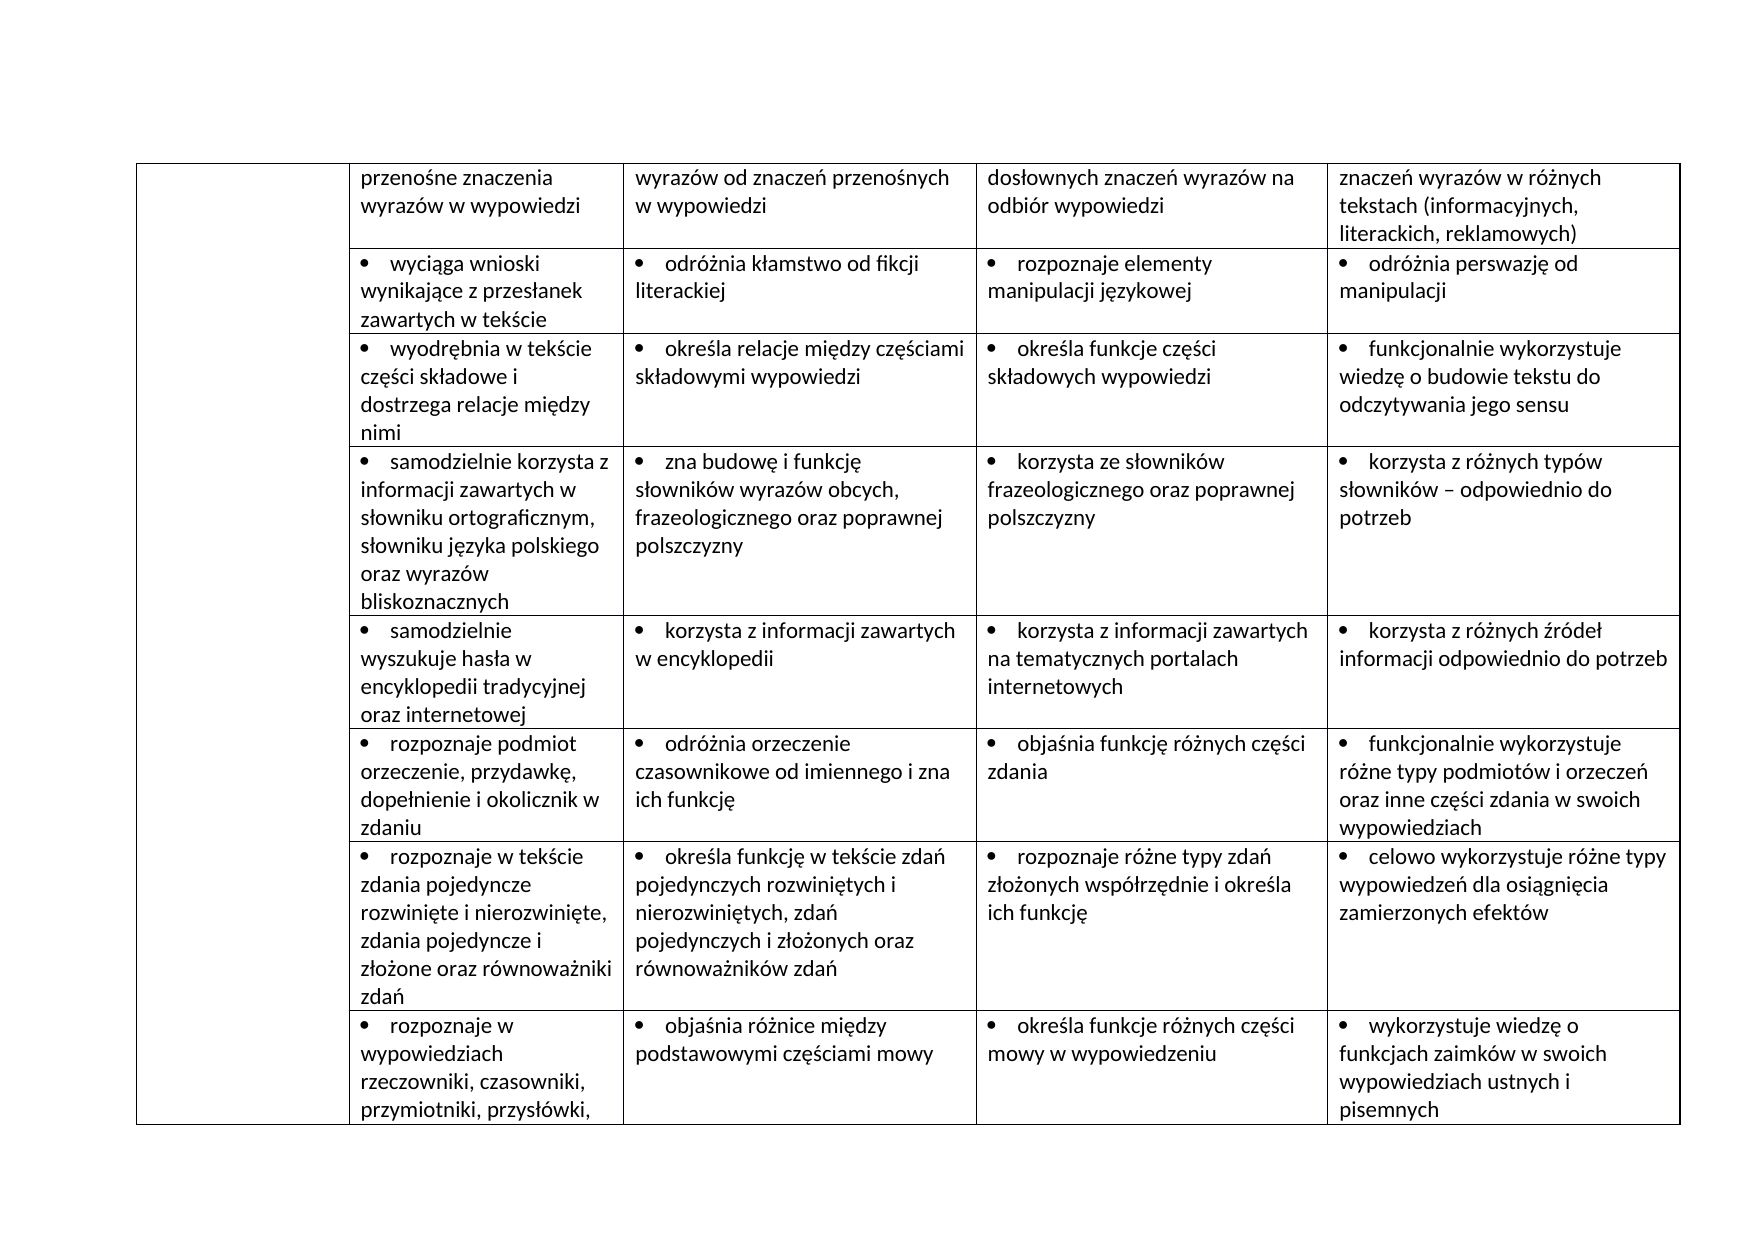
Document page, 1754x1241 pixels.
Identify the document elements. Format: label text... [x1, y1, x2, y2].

table_cell objaśnia funkcję różnych części zdania [977, 729, 1327, 841]
table_cell wyciąga wnioski wynikające z przesłanek zawartych w tekście [350, 249, 623, 333]
table_cell korzysta z różnych typów słowników – odpowiednio do potrzeb [1328, 447, 1679, 615]
table_cell rozpoznaje w tekście zdania pojedyncze rozwinięte i nierozwinięte, zdania pojedyncze i złożone oraz równoważniki zdań [350, 842, 623, 1010]
table_cell znaczeń wyrazów w różnych tekstach (informacyjnych, literackich, reklamowych) [1328, 164, 1679, 248]
table_cell samodzielnie wyszukuje hasła w encyklopedii tradycyjnej oraz internetowej [350, 616, 623, 728]
table_cell zna budowę i funkcję słowników wyrazów obcych, frazeologicznego oraz poprawnej polszczyzny [624, 447, 976, 615]
table_cell korzysta z informacji zawartych w encyklopedii [624, 616, 976, 728]
table_cell określa relacje między częściami składowymi wypowiedzi [624, 334, 976, 446]
table_cell odróżnia perswazję od manipulacji [1328, 249, 1679, 333]
table_cell przenośne znaczenia wyrazów w wypowiedzi [350, 164, 623, 248]
table_cell celowo wykorzystuje różne typy wypowiedzeń dla osiągnięcia zamierzonych efektów [1328, 842, 1679, 1010]
table_cell wyrazów od znaczeń przenośnych w wypowiedzi [624, 164, 976, 248]
table_cell dosłownych znaczeń wyrazów na odbiór wypowiedzi [977, 164, 1327, 248]
table_cell rozpoznaje w wypowiedziach rzeczowniki, czasowniki, przymiotniki, przysłówki, [350, 1011, 623, 1123]
table_cell określa funkcje części składowych wypowiedzi [977, 334, 1327, 446]
table_cell korzysta z informacji zawartych na tematycznych portalach internetowych [977, 616, 1327, 728]
table_cell odróżnia orzeczenie czasownikowe od imiennego i zna ich funkcję [624, 729, 976, 841]
table_cell funkcjonalnie wykorzystuje różne typy podmiotów i orzeczeń oraz inne części zdania w swoich wypowiedziach [1328, 729, 1679, 841]
table_cell [137, 164, 349, 1123]
table_cell korzysta ze słowników frazeologicznego oraz poprawnej polszczyzny [977, 447, 1327, 615]
table_cell samodzielnie korzysta z informacji zawartych w słowniku ortograficznym, słowniku języka polskiego oraz wyrazów bliskoznacznych [350, 447, 623, 615]
table_cell określa funkcje różnych części mowy w wypowiedzeniu [977, 1011, 1327, 1123]
table_cell objaśnia różnice między podstawowymi częściami mowy [624, 1011, 976, 1123]
table_cell rozpoznaje różne typy zdań złożonych współrzędnie i określa ich funkcję [977, 842, 1327, 1010]
table_cell funkcjonalnie wykorzystuje wiedzę o budowie tekstu do odczytywania jego sensu [1328, 334, 1679, 446]
table_cell wykorzystuje wiedzę o funkcjach zaimków w swoich wypowiedziach ustnych i pisemnych [1328, 1011, 1679, 1123]
table_cell odróżnia kłamstwo od fikcji literackiej [624, 249, 976, 333]
table_cell rozpoznaje podmiot orzeczenie, przydawkę, dopełnienie i okolicznik w zdaniu [350, 729, 623, 841]
table_cell korzysta z różnych źródeł informacji odpowiednio do potrzeb [1328, 616, 1679, 728]
table_cell rozpoznaje elementy manipulacji językowej [977, 249, 1327, 333]
table_cell wyodrębnia w tekście części składowe i dostrzega relacje między nimi [350, 334, 623, 446]
table_cell określa funkcję w tekście zdań pojedynczych rozwiniętych i nierozwiniętych, zdań pojedynczych i złożonych oraz równoważników zdań [624, 842, 976, 1010]
